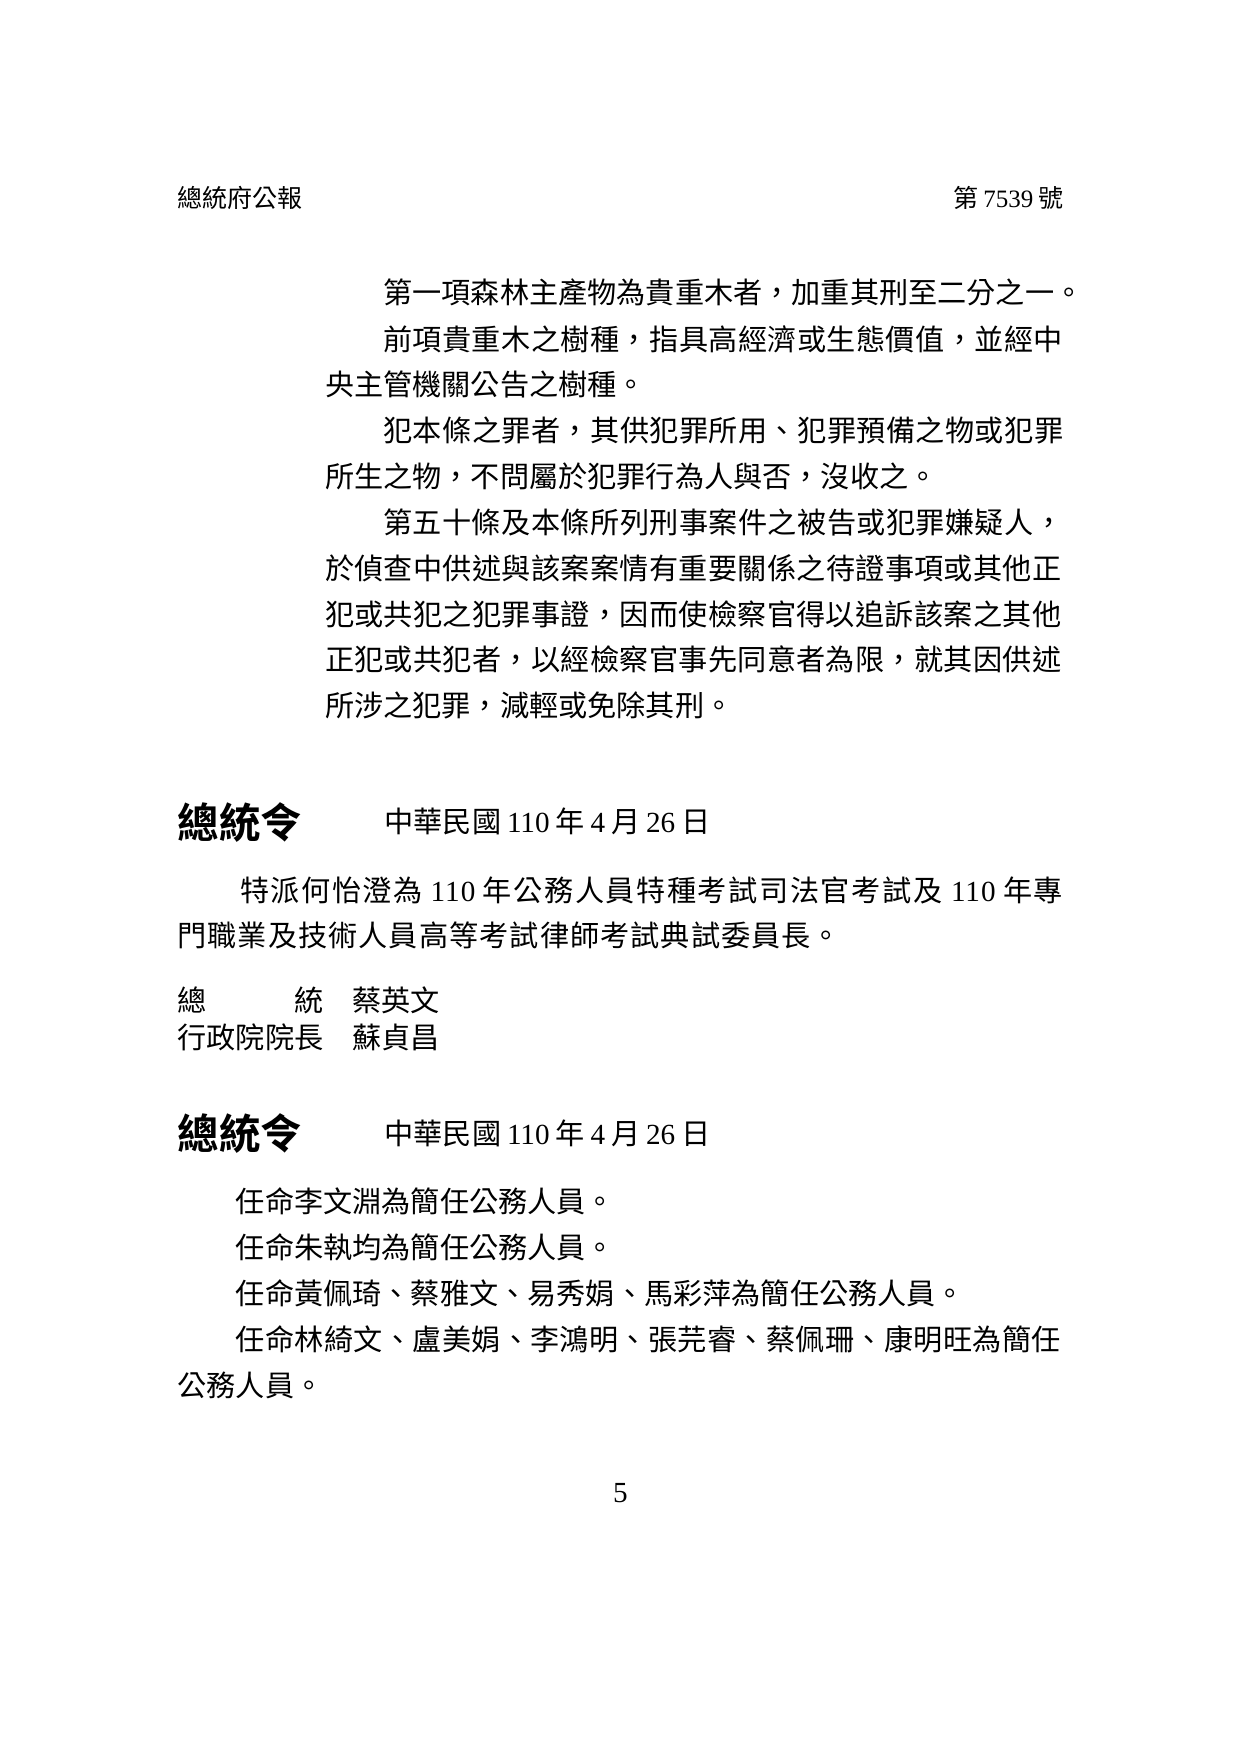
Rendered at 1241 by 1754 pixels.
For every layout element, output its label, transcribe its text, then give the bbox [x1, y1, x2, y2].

text 第一項森林主產物為貴重木者，加重其刑至二分之一。 [325, 266, 1063, 313]
table_header 總統令 [174, 1087, 381, 1176]
text 任命李文淵為簡任公務人員。 [177, 1176, 1063, 1222]
text 總 統 蔡英文 行政院院長 蘇貞昌 [177, 981, 1063, 1056]
table_header 總統令 [174, 776, 381, 864]
table_header 中華民國110年4月26日 [381, 1087, 877, 1176]
text 前項貴重木之樹種，指具高經濟或生態價值，並經中央主管機關公告之樹種。 [325, 313, 1063, 405]
text 任命黃佩琦、蔡雅文、易秀娟、馬彩萍為簡任公務人員。 [177, 1268, 1063, 1313]
table_header 中華民國110年4月26日 [381, 776, 877, 864]
text 犯本條之罪者，其供犯罪所用、犯罪預備之物或犯罪所生之物，不問屬於犯罪行為人與否，沒收之。 [325, 405, 1063, 497]
text 任命朱執均為簡任公務人員。 [177, 1222, 1063, 1268]
text 任命林綺文、盧美娟、李鴻明、張芫睿、蔡佩珊、康明旺為簡任公務人員。 [177, 1313, 1063, 1405]
text 特派何怡澄為110年公務人員特種考試司法官考試及110年專門職業及技術人員高等考試律師考試典試委員長。 [177, 864, 1063, 956]
text 第五十條及本條所列刑事案件之被告或犯罪嫌疑人，於偵查中供述與該案案情有重要關係之待證事項或其他正犯或共犯之犯罪事證，因而使檢察官得以追訴該案之其他正犯或共犯者，以經檢察官事先同意者為限，就其因供述所涉之犯罪，減輕或免除其刑。 [325, 497, 1063, 726]
